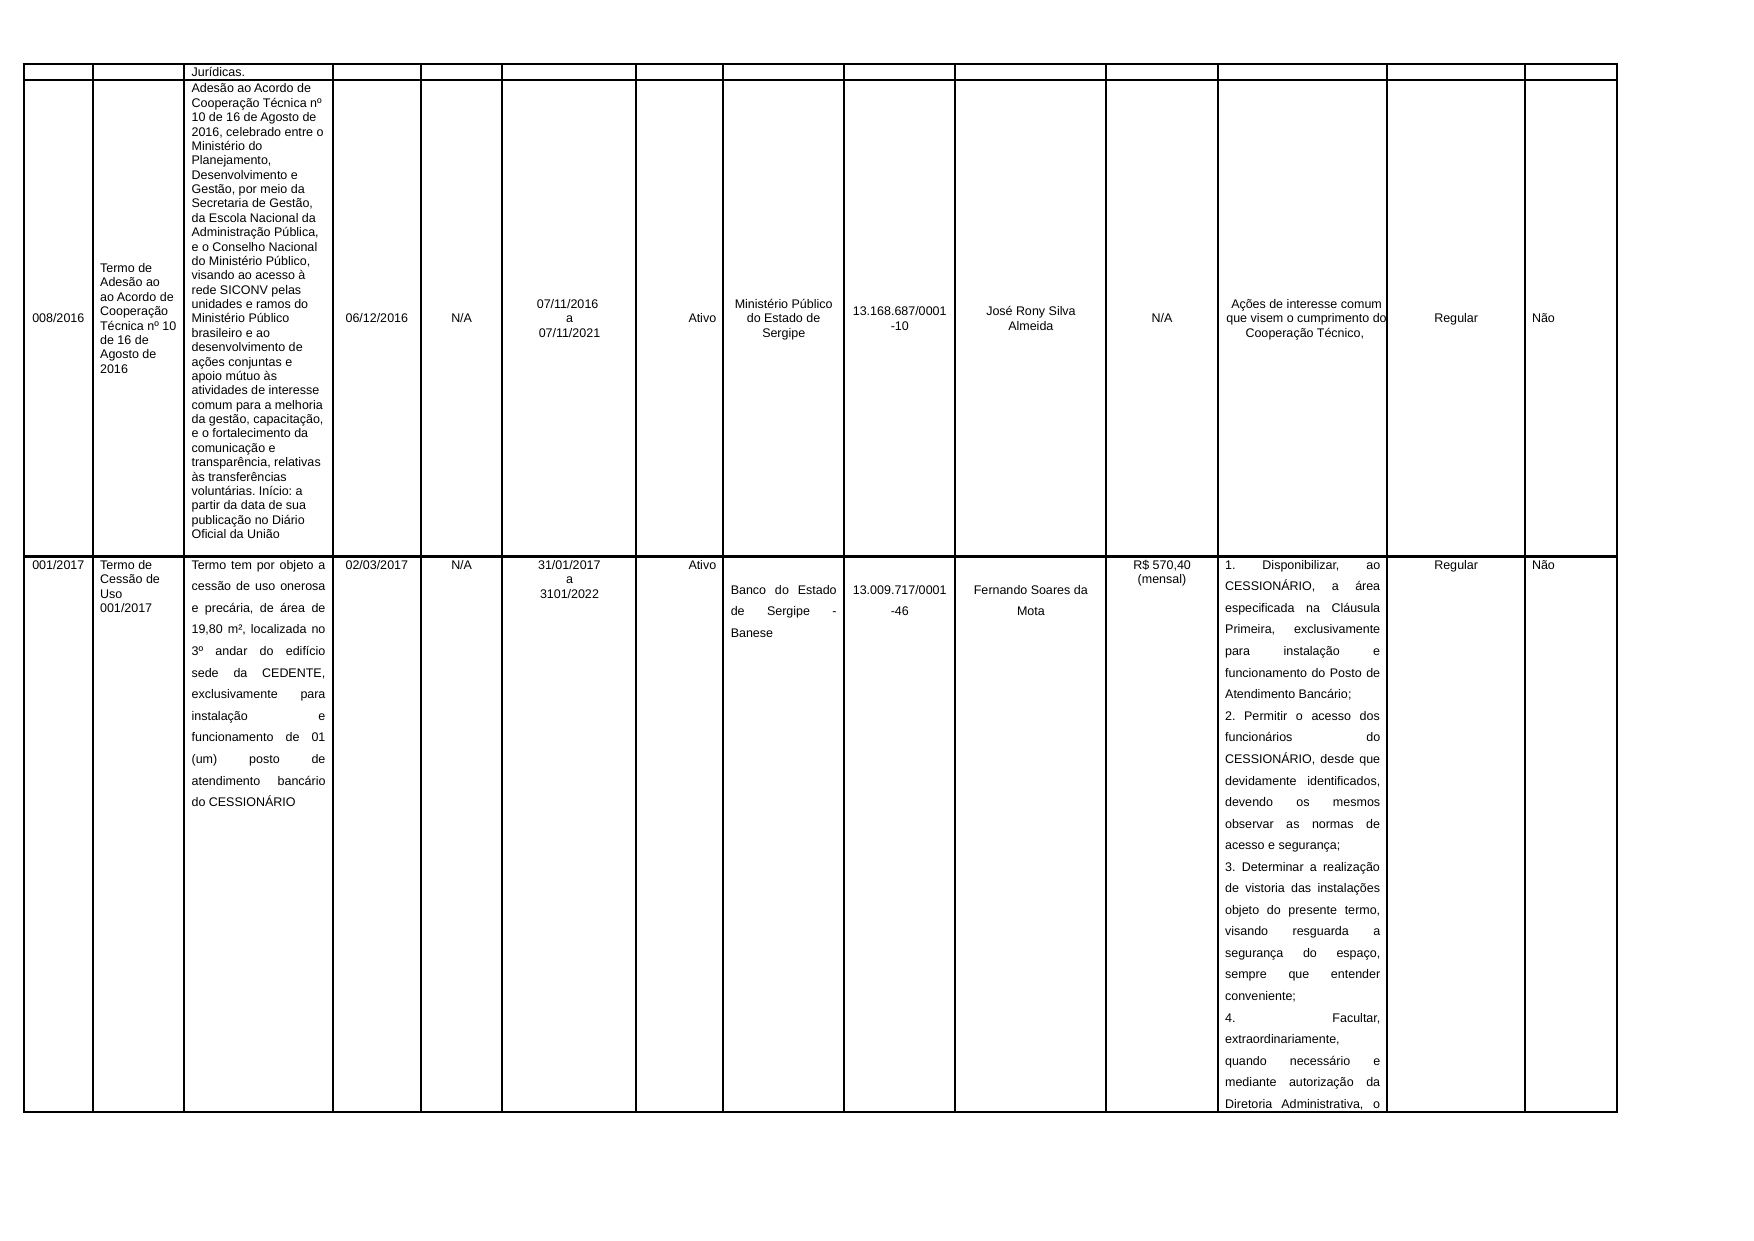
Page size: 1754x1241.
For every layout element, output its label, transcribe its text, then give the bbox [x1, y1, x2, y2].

table_cell Não [1526, 81, 1616, 555]
table_cell [25, 65, 92, 79]
table_cell Ações de interesse comum que visem o cumprimento do Cooperação Técnico, [1219, 81, 1386, 555]
table_cell R$ 570,40 (mensal) [1107, 558, 1217, 1111]
table_cell [956, 65, 1105, 79]
table_cell José Rony Silva Almeida [956, 81, 1105, 555]
table_cell 13.168.687/0001-10 [845, 81, 954, 555]
table_cell [422, 65, 501, 79]
table_cell Ministério Público do Estado de Sergipe [724, 81, 843, 555]
table_cell N/A [422, 81, 501, 555]
table_cell 1. Disponibilizar, ao CESSIONÁRIO, a área especificada na Cláusula Primeira, exclusivamente para instalação e funcionamento do Posto de Atendimento Bancário; 2. Permitir o acesso dos funcionários do CESSIONÁRIO, desde que devidamente identificados, devendo os mesmos observar as normas de acesso e segurança; 3. Determinar a realização de vistoria das instalações objeto do presente termo, visando resguarda a segurança do espaço, sempre que entender conveniente; 4. Facultar, extraordinariamente, quando necessário e mediante autorização da Diretoria Administrativa, o [1219, 558, 1386, 1111]
table_cell Jurídicas. [185, 65, 332, 79]
table_cell Fernando Soares da Mota [956, 558, 1105, 1111]
table_cell [1388, 65, 1524, 79]
table_cell Adesão ao Acordo de Cooperação Técnica nº 10 de 16 de Agosto de 2016, celebrado entre o Ministério do Planejamento, Desenvolvimento e Gestão, por meio da Secretaria de Gestão, da Escola Nacional da Administração Pública, e o Conselho Nacional do Ministério Público, visando ao acesso à rede SICONV pelas unidades e ramos do Ministério Público brasileiro e ao desenvolvimento de ações conjuntas e apoio mútuo às atividades de interesse comum para a melhoria da gestão, capacitação, e o fortalecimento da comunicação e transparência, relativas às transferências voluntárias. Início: a partir da data de sua publicação no Diário Oficial da União [185, 81, 332, 555]
table_cell N/A [422, 558, 501, 1111]
table_cell Termo de Cessão de Uso 001/2017 [94, 558, 183, 1111]
table_cell Ativo [637, 81, 722, 555]
table_cell 001/2017 [25, 558, 92, 1111]
table_cell N/A [1107, 81, 1217, 555]
table_cell 008/2016 [25, 81, 92, 555]
table_cell [1107, 65, 1217, 79]
table_cell [724, 65, 843, 79]
table_cell Ativo [637, 558, 722, 1111]
table_cell 02/03/2017 [334, 558, 420, 1111]
table_cell [334, 65, 420, 79]
table_cell 07/11/2016 a 07/11/2021 [503, 81, 635, 555]
table_cell [845, 65, 954, 79]
table_cell [637, 65, 722, 79]
table_cell [1526, 65, 1616, 79]
table_cell Termo de Adesão ao ao Acordo de Cooperação Técnica nº 10 de 16 de Agosto de 2016 [94, 81, 183, 555]
table_cell Banco do Estado de Sergipe - Banese [724, 558, 843, 1111]
table_cell [503, 65, 635, 79]
table_cell Regular [1388, 81, 1524, 555]
table_cell 31/01/2017 a 3101/2022 [503, 558, 635, 1111]
table_cell 13.009.717/0001-46 [845, 558, 954, 1111]
table_cell 06/12/2016 [334, 81, 420, 555]
table_cell Regular [1388, 558, 1524, 1111]
table_cell [1219, 65, 1386, 79]
table_cell [94, 65, 183, 79]
table_cell Termo tem por objeto a cessão de uso onerosa e precária, de área de 19,80 m², localizada no 3º andar do edifício sede da CEDENTE, exclusivamente para instalação e funcionamento de 01 (um) posto de atendimento bancário do CESSIONÁRIO [185, 558, 332, 1111]
table_cell Não [1526, 558, 1616, 1111]
